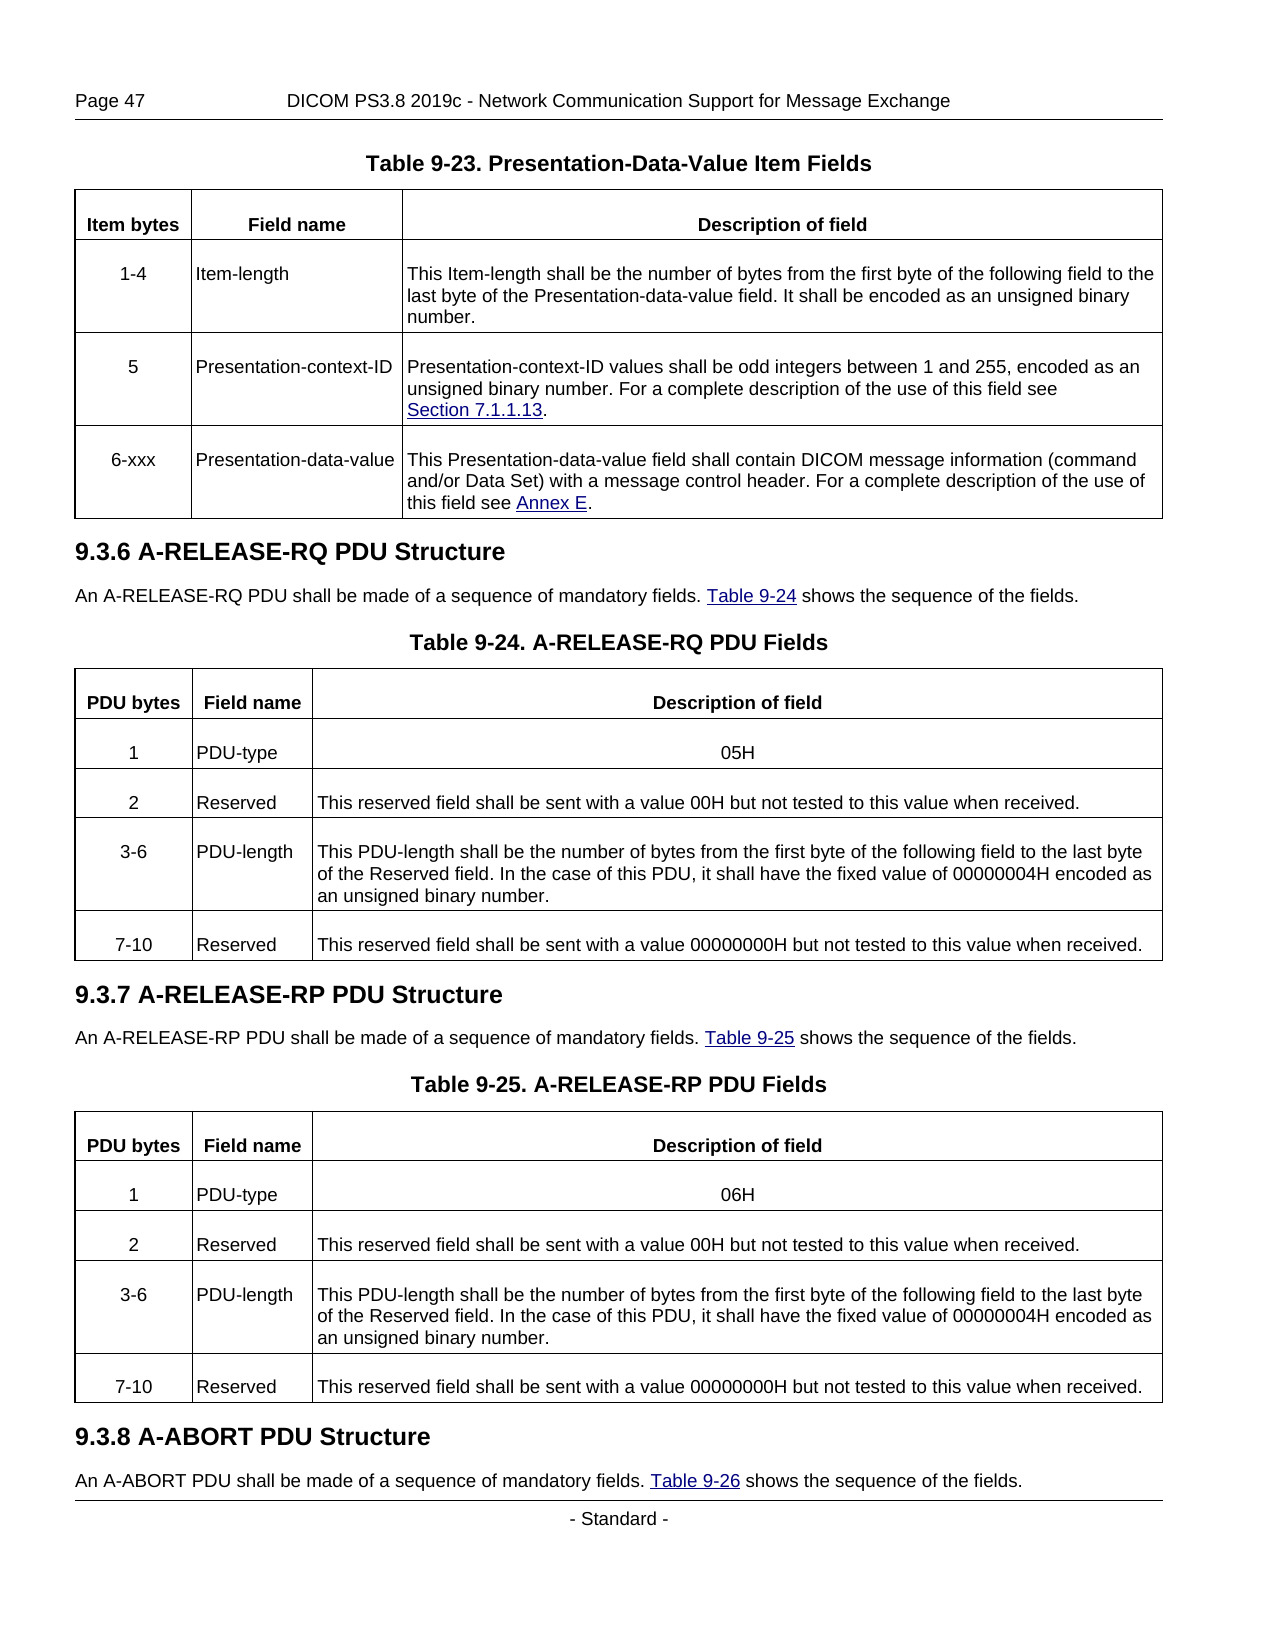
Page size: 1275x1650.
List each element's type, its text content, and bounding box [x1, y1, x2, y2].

table_header Description of field [403, 190, 1162, 239]
table_cell PDU-type [193, 719, 312, 768]
table_cell This Item-length shall be the number of bytes from the first byte of the following field to the last byte of the Presentation-data-value field. It shall be encoded as an unsigned binary number. [403, 240, 1162, 332]
text An A-ABORT PDU shall be made of a sequence of mandatory fields. Table 9-26 shows the sequence of the fields. [75, 1469, 1162, 1491]
table_cell 2 [76, 769, 192, 817]
table_header Description of field [313, 1112, 1162, 1160]
table_cell This PDU-length shall be the number of bytes from the first byte of the following field to the last byte of the Reserved field. In the case of this PDU, it shall have the fixed value of 00000004H encoded as an unsigned binary number. [313, 818, 1162, 910]
table_cell Item-length [192, 240, 402, 332]
table_cell Reserved [193, 769, 312, 817]
table_cell This reserved field shall be sent with a value 00000000H but not tested to this value when received. [313, 911, 1162, 960]
table_cell 1-4 [76, 240, 191, 332]
table_cell Reserved [193, 911, 312, 960]
table_cell 7-10 [76, 1354, 192, 1402]
table_header Field name [192, 190, 402, 239]
table_header Field name [193, 1112, 312, 1160]
table_cell PDU-length [193, 1261, 312, 1352]
table_cell This reserved field shall be sent with a value 00000000H but not tested to this value when received. [313, 1354, 1162, 1402]
table_cell 06H [313, 1161, 1162, 1210]
table_cell 1 [76, 1161, 192, 1210]
table_cell This reserved field shall be sent with a value 00H but not tested to this value when received. [313, 1211, 1162, 1259]
table_cell PDU-type [193, 1161, 312, 1210]
table_cell Reserved [193, 1354, 312, 1402]
table_cell Presentation-data-value [192, 426, 402, 517]
table_cell This Presentation-data-value field shall contain DICOM message information (command and/or Data Set) with a message control header. For a complete description of the use of this field see Annex E. [403, 426, 1162, 517]
table_header PDU bytes [76, 1112, 192, 1160]
table_cell Presentation-context-ID [192, 333, 402, 425]
table_header Item bytes [76, 190, 191, 239]
text 9.3.7 A-RELEASE-RP PDU Structure [75, 979, 1162, 1008]
table_header PDU bytes [76, 669, 192, 718]
table_cell 1 [76, 719, 192, 768]
text Table 9-24. A-RELEASE-RQ PDU Fields [75, 629, 1162, 655]
table_header Description of field [313, 669, 1162, 718]
text Table 9-23. Presentation-Data-Value Item Fields [75, 150, 1162, 176]
text Table 9-25. A-RELEASE-RP PDU Fields [75, 1071, 1162, 1097]
table_cell 6-xxx [76, 426, 191, 517]
table_cell Presentation-context-ID values shall be odd integers between 1 and 255, encoded as an unsigned binary number. For a complete description of the use of this field see Section 7.1.1.13. [403, 333, 1162, 425]
table_cell 7-10 [76, 911, 192, 960]
table_cell 5 [76, 333, 191, 425]
table_cell This PDU-length shall be the number of bytes from the first byte of the following field to the last byte of the Reserved field. In the case of this PDU, it shall have the fixed value of 00000004H encoded as an unsigned binary number. [313, 1261, 1162, 1352]
text 9.3.6 A-RELEASE-RQ PDU Structure [75, 537, 1162, 566]
table_cell 3-6 [76, 818, 192, 910]
table_cell Reserved [193, 1211, 312, 1259]
table_cell This reserved field shall be sent with a value 00H but not tested to this value when received. [313, 769, 1162, 817]
text An A-RELEASE-RQ PDU shall be made of a sequence of mandatory fields. Table 9-24 shows the sequence of the fields. [75, 585, 1162, 606]
table_cell 2 [76, 1211, 192, 1259]
table_cell 3-6 [76, 1261, 192, 1352]
text 9.3.8 A-ABORT PDU Structure [75, 1422, 1162, 1451]
table_header Field name [193, 669, 312, 718]
text An A-RELEASE-RP PDU shall be made of a sequence of mandatory fields. Table 9-25 shows the sequence of the fields. [75, 1027, 1162, 1049]
table_cell 05H [313, 719, 1162, 768]
table_cell PDU-length [193, 818, 312, 910]
